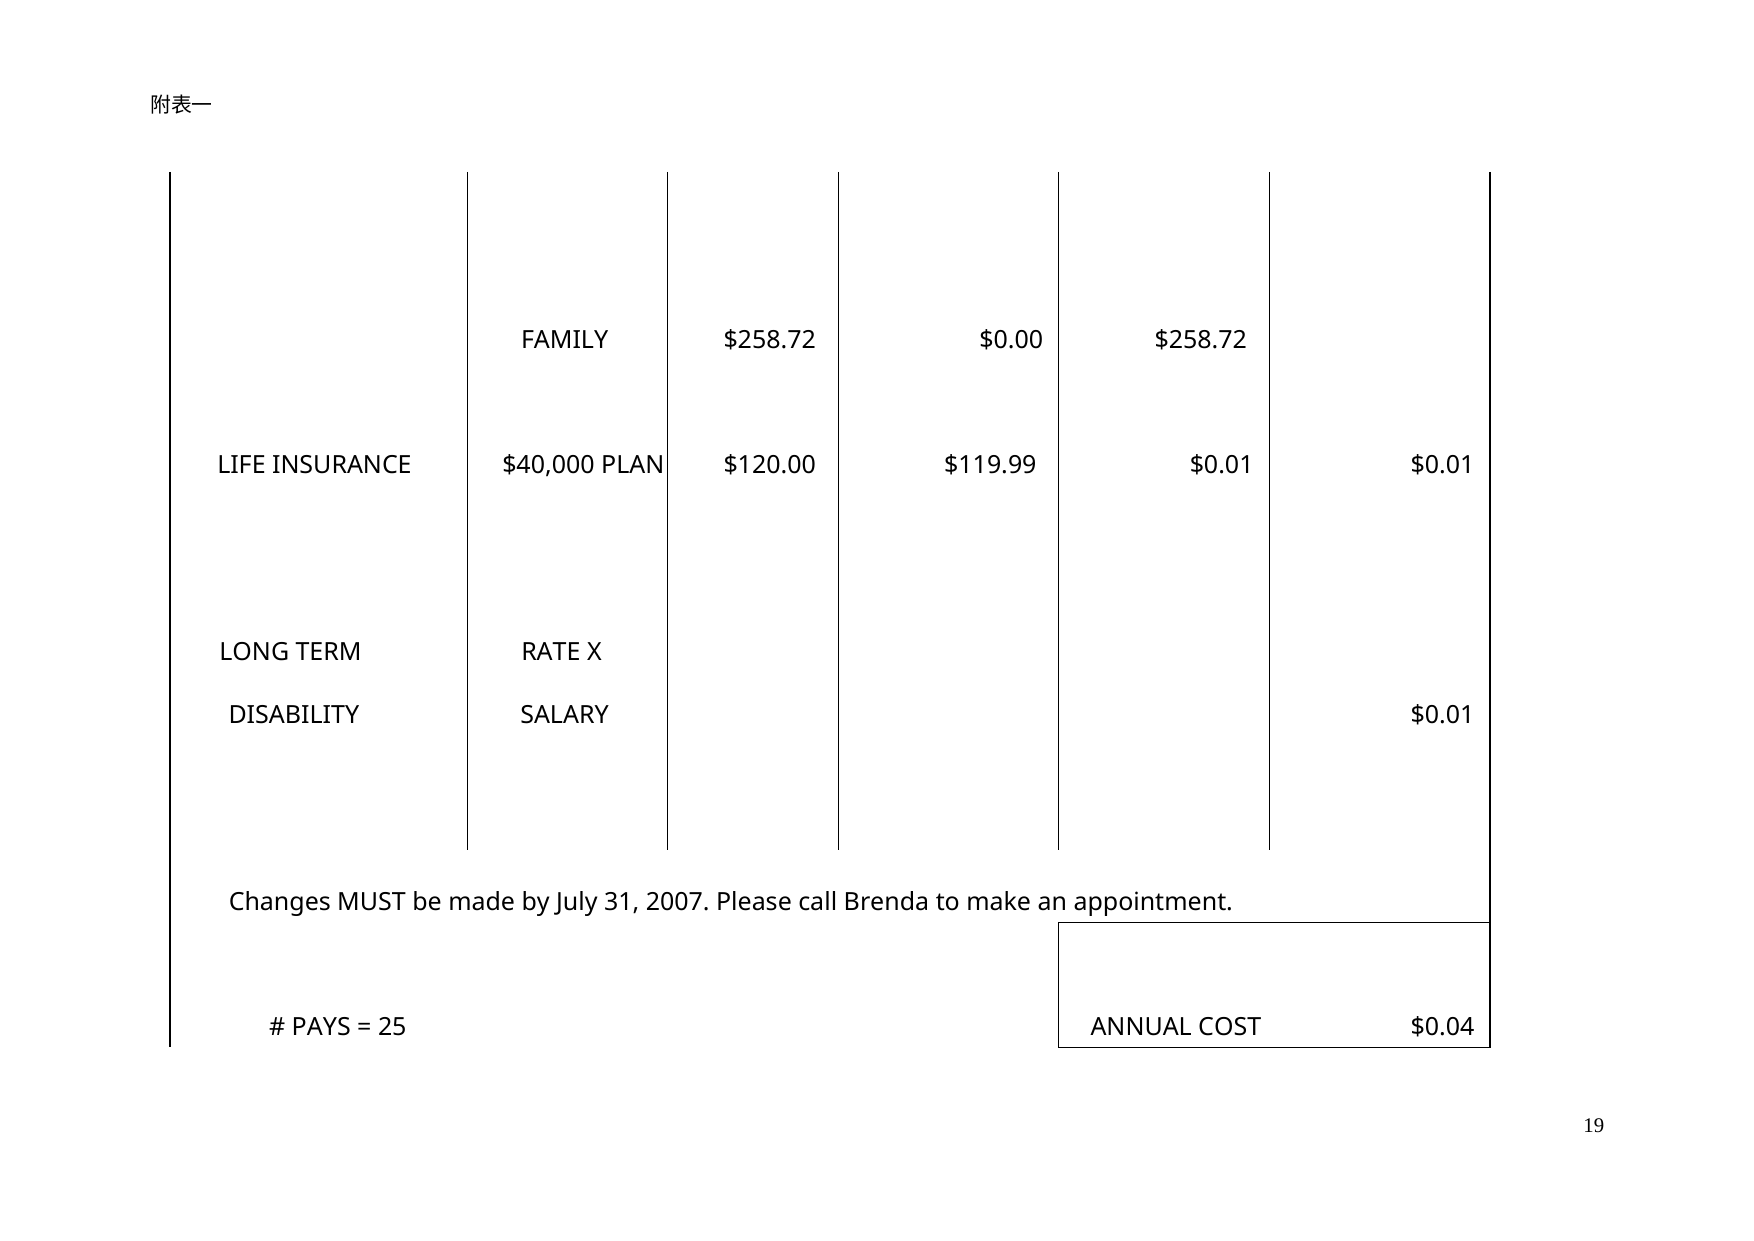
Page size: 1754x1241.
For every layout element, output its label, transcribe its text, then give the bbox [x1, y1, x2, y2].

table_cell [1059, 484, 1269, 547]
table_cell Changes MUST be made by July 31, 2007. Please call Brenda to make an appointment. [171, 850, 1269, 922]
table_cell ANNUAL COST [1059, 923, 1269, 1047]
table_cell $40,000 PLAN [468, 422, 667, 484]
table_cell [668, 172, 838, 241]
table_cell [1269, 850, 1489, 922]
table_cell LIFE INSURANCE [171, 422, 467, 484]
table_cell [171, 734, 467, 850]
table_cell $0.00 [839, 241, 1058, 359]
table_cell $0.01 [1270, 609, 1489, 734]
table_cell $258.72 [1059, 241, 1269, 359]
table_cell [668, 484, 838, 547]
table_cell [1270, 241, 1489, 359]
table_cell [468, 547, 667, 609]
table_cell [171, 547, 467, 609]
table_cell [667, 922, 838, 1047]
table_cell $0.04 [1269, 923, 1489, 1047]
table_cell RATE X SALARY [468, 609, 667, 734]
table_cell # PAYS = 25 [171, 922, 468, 1047]
table_cell [468, 484, 667, 547]
table_cell [1270, 547, 1489, 609]
table_cell $258.72 [668, 241, 838, 359]
table_cell [668, 359, 838, 422]
table_cell [838, 922, 1058, 1047]
table_cell [1059, 609, 1269, 734]
table_cell $120.00 [668, 422, 838, 484]
table_cell [668, 734, 838, 850]
table_cell [839, 547, 1058, 609]
table_cell [1270, 484, 1489, 547]
table_cell [839, 172, 1058, 241]
table_cell $0.01 [1270, 422, 1489, 484]
table_cell [1059, 547, 1269, 609]
table_cell [1270, 359, 1489, 422]
table_cell [839, 734, 1058, 850]
table_cell [468, 359, 667, 422]
table_cell [668, 547, 838, 609]
table_cell [839, 484, 1058, 547]
table_cell [668, 609, 838, 734]
table_cell [171, 241, 467, 359]
table_cell [839, 609, 1058, 734]
table_cell [171, 172, 467, 241]
table_cell $0.01 [1059, 422, 1269, 484]
table_cell [1270, 172, 1489, 241]
table_cell [1059, 734, 1269, 850]
table_cell [171, 359, 467, 422]
table_cell [468, 172, 667, 241]
table_cell [1059, 172, 1269, 241]
table_cell [1270, 734, 1489, 850]
table_cell $119.99 [839, 422, 1058, 484]
table_cell FAMILY [468, 241, 667, 359]
table_cell [468, 922, 667, 1047]
table_cell [839, 359, 1058, 422]
table_cell [468, 734, 667, 850]
table_cell [1059, 359, 1269, 422]
table_cell LONG TERM DISABILITY [171, 609, 467, 734]
table_cell [171, 484, 467, 547]
